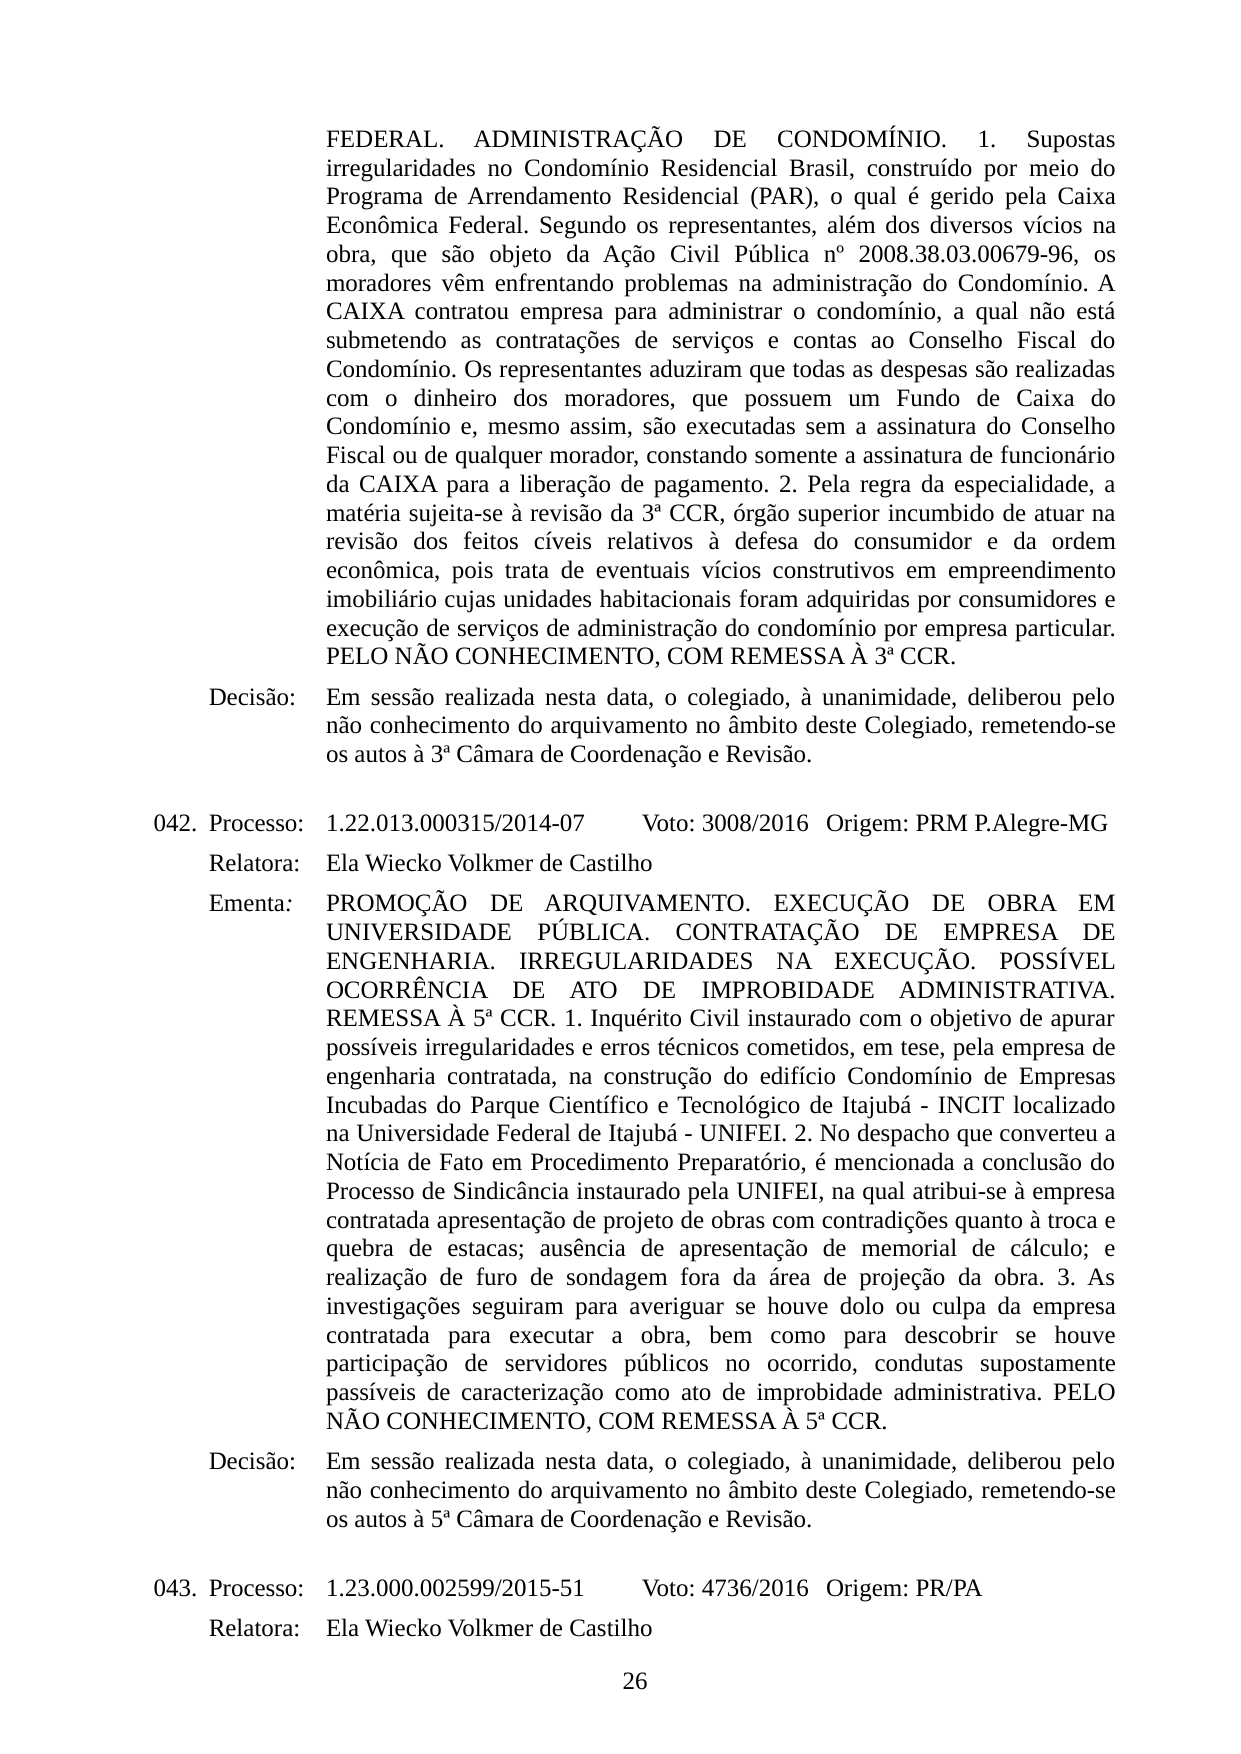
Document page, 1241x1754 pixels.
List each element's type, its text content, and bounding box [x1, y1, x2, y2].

table_cell FEDERAL. ADMINISTRAÇÃO DE CONDOMÍNIO. 1. Supostas irregularidades no Condomínio Residencial Brasil, construído por meio do Programa de Arrendamento Residencial (PAR), o qual é gerido pela Caixa Econômica Federal. Segundo os representantes, além dos diversos vícios na obra, que são objeto da Ação Civil Pública nº 2008.38.03.00679-96, os moradores vêm enfrentando problemas na administração do Condomínio. A CAIXA contratou empresa para administrar o condomínio, a qual não está submetendo as contratações de serviços e contas ao Conselho Fiscal do Condomínio. Os representantes aduziram que todas as despesas são realizadas com o dinheiro dos moradores, que possuem um Fundo de Caixa do Condomínio e, mesmo assim, são executadas sem a assinatura do Conselho Fiscal ou de qualquer morador, constando somente a assinatura de funcionário da CAIXA para a liberação de pagamento. 2. Pela regra da especialidade, a matéria sujeita-se à revisão da 3ª CCR, órgão superior incumbido de atuar na revisão dos feitos cíveis relativos à defesa do consumidor e da ordem econômica, pois trata de eventuais vícios construtivos em empreendimento imobiliário cujas unidades habitacionais foram adquiridas por consumidores e execução de serviços de administração do condomínio por empresa particular. PELO NÃO CONHECIMENTO, COM REMESSA À 3ª CCR. [320, 118, 1122, 676]
table_cell Ela Wiecko Volkmer de Castilho [320, 843, 1122, 883]
table_cell [148, 118, 203, 676]
table_cell [148, 676, 203, 773]
table_cell Decisão: [203, 676, 320, 773]
table_header Origem: PR/PA [820, 1567, 1122, 1607]
table_header 043. [148, 1567, 203, 1607]
table_cell Em sessão realizada nesta data, o colegiado, à unanimidade, deliberou pelo não conhecimento do arquivamento no âmbito deste Colegiado, remetendo-se os autos à 5ª Câmara de Coordenação e Revisão. [320, 1440, 1122, 1538]
table_cell Ela Wiecko Volkmer de Castilho [320, 1607, 1122, 1647]
table_cell PROMOÇÃO DE ARQUIVAMENTO. EXECUÇÃO DE OBRA EM UNIVERSIDADE PÚBLICA. CONTRATAÇÃO DE EMPRESA DE ENGENHARIA. IRREGULARIDADES NA EXECUÇÃO. POSSÍVEL OCORRÊNCIA DE ATO DE IMPROBIDADE ADMINISTRATIVA. REMESSA À 5ª CCR. 1. Inquérito Civil instaurado com o objetivo de apurar possíveis irregularidades e erros técnicos cometidos, em tese, pela empresa de engenharia contratada, na construção do edifício Condomínio de Empresas Incubadas do Parque Científico e Tecnológico de Itajubá - INCIT localizado na Universidade Federal de Itajubá - UNIFEI. 2. No despacho que converteu a Notícia de Fato em Procedimento Preparatório, é mencionada a conclusão do Processo de Sindicância instaurado pela UNIFEI, na qual atribui-se à empresa contratada apresentação de projeto de obras com contradições quanto à troca e quebra de estacas; ausência de apresentação de memorial de cálculo; e realização de furo de sondagem fora da área de projeção da obra. 3. As investigações seguiram para averiguar se houve dolo ou culpa da empresa contratada para executar a obra, bem como para descobrir se houve participação de servidores públicos no ocorrido, condutas supostamente passíveis de caracterização como ato de improbidade administrativa. PELO NÃO CONHECIMENTO, COM REMESSA À 5ª CCR. [320, 883, 1122, 1440]
table_cell Relatora: [203, 1607, 320, 1647]
table_header Voto: 4736/2016 [636, 1567, 820, 1607]
table_cell Decisão: [203, 1440, 320, 1538]
table_header Origem: PRM P.Alegre-MG [820, 802, 1122, 842]
table_header Voto: 3008/2016 [636, 802, 820, 842]
table_header 1.22.013.000315/2014-07 [320, 802, 636, 842]
table_cell Relatora: [203, 843, 320, 883]
table_cell [148, 1440, 203, 1538]
table_header 1.23.000.002599/2015-51 [320, 1567, 636, 1607]
table_cell [148, 1607, 203, 1647]
table_cell Em sessão realizada nesta data, o colegiado, à unanimidade, deliberou pelo não conhecimento do arquivamento no âmbito deste Colegiado, remetendo-se os autos à 3ª Câmara de Coordenação e Revisão. [320, 676, 1122, 773]
table_cell [203, 118, 320, 676]
table_header Processo: [203, 802, 320, 842]
table_cell [148, 843, 203, 883]
table_header Processo: [203, 1567, 320, 1607]
table_header 042. [148, 802, 203, 842]
table_cell [148, 883, 203, 1440]
table_cell Ementa: [203, 883, 320, 1440]
